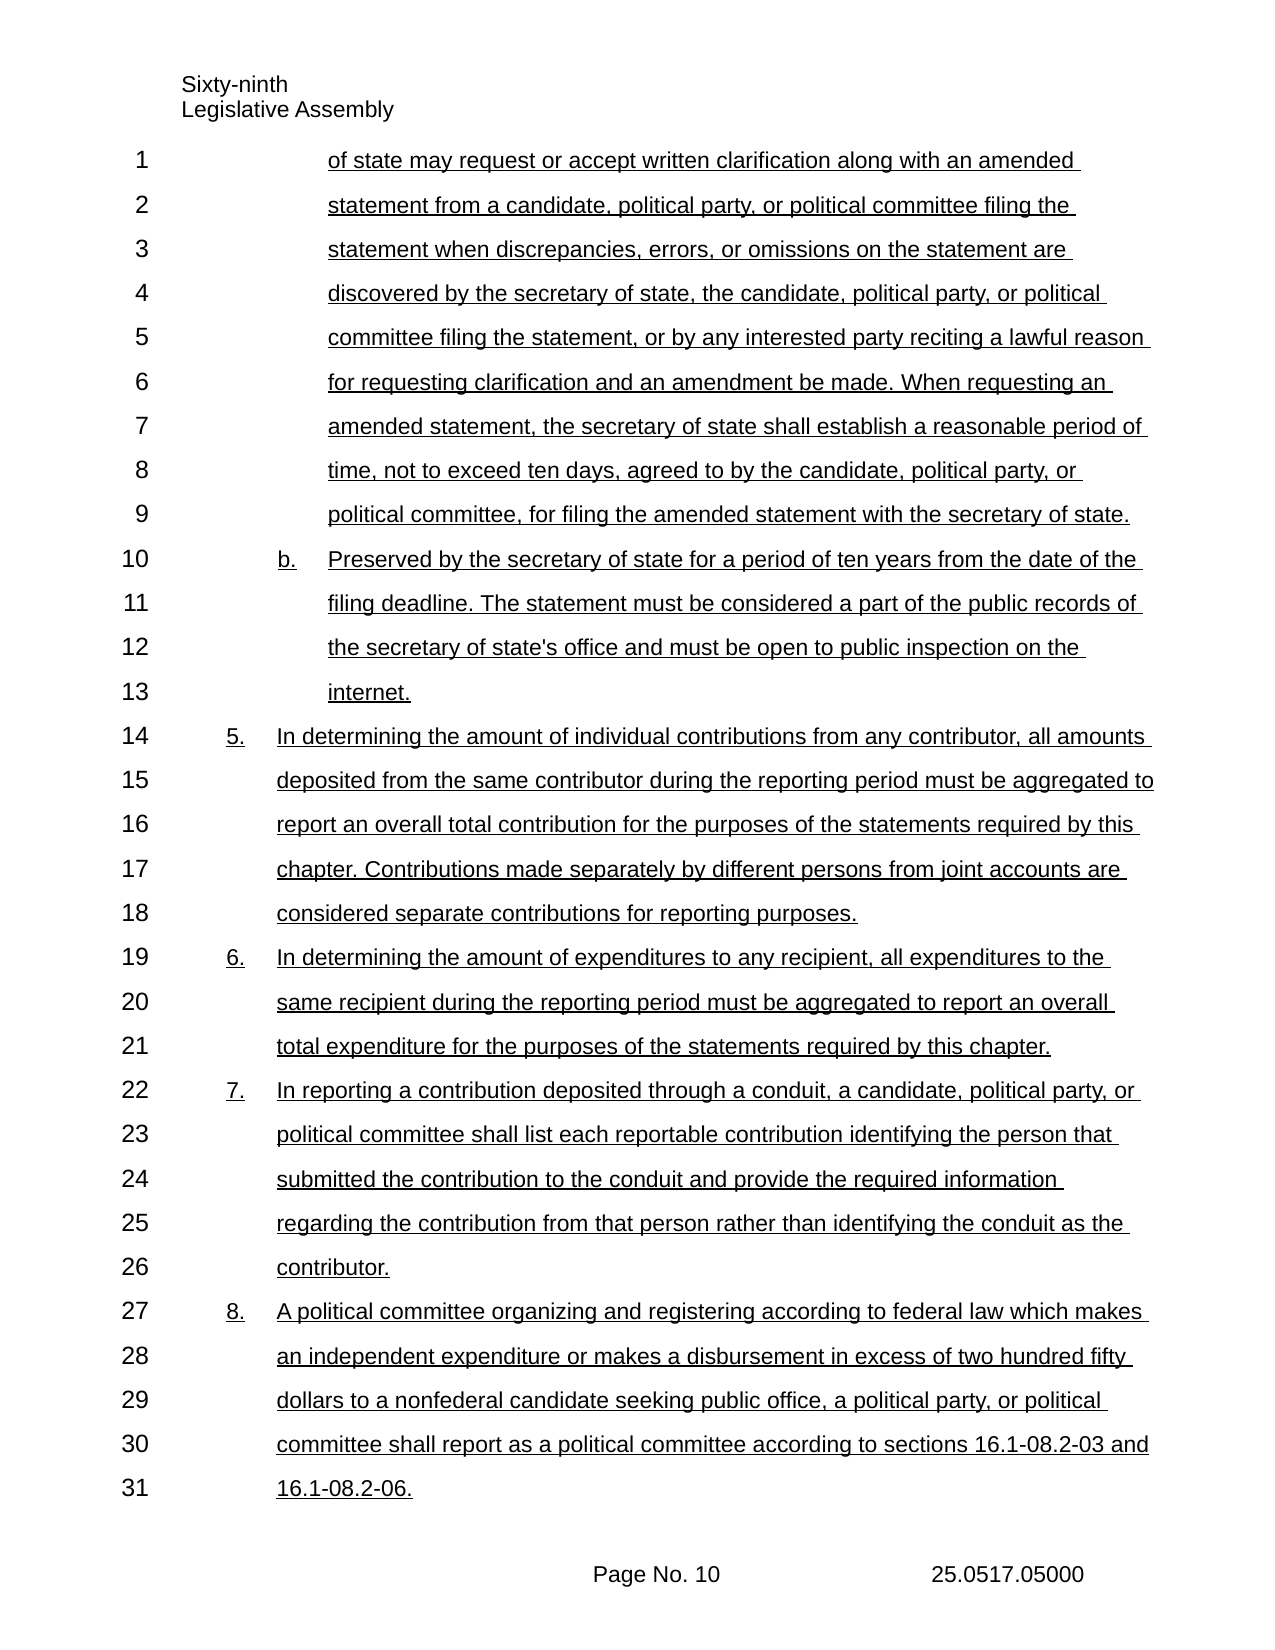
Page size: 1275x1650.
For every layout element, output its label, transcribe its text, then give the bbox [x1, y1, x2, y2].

text b. Preserved by the secretary of state for a period of ten years from the date of the filing deadline. The statement must be considered a part of the public records of the secretary of state's office and must be open to public inspection on the internet. [181, 532, 1154, 709]
text 6. In determining the amount of expenditures to any recipient, all expenditures to the same recipient during the reporting period must be aggregated to report an overall total expenditure for the purposes of the statements required by this chapter. [181, 930, 1154, 1063]
text 7. In reporting a contribution deposited through a conduit, a candidate, political party, or political committee shall list each reportable contribution identifying the person that submitted the contribution to the conduit and provide the required information regarding the contribution from that person rather than identifying the conduit as the contributor. [181, 1063, 1154, 1284]
text 8. A political committee organizing and registering according to federal law which makes an independent expenditure or makes a disbursement in excess of two hundred fifty dollars to a nonfederal candidate seeking public office, a political party, or political committee shall report as a political committee according to sections 16.1‑08.2‑03 and 16.1‑08.2‑06. [181, 1284, 1154, 1506]
text of state may request or accept written clarification along with an amended statement from a candidate, political party, or political committee filing the statement when discrepancies, errors, or omissions on the statement are discovered by the secretary of state, the candidate, political party, or political committee filing the statement, or by any interested party reciting a lawful reason for requesting clarification and an amendment be made. When requesting an amended statement, the secretary of state shall establish a reasonable period of time, not to exceed ten days, agreed to by the candidate, political party, or political committee, for filing the amended statement with the secretary of state. [181, 133, 1154, 532]
text 5. In determining the amount of individual contributions from any contributor, all amounts deposited from the same contributor during the reporting period must be aggregated to report an overall total contribution for the purposes of the statements required by this chapter. Contributions made separately by different persons from joint accounts are considered separate contributions for reporting purposes. [181, 709, 1154, 930]
